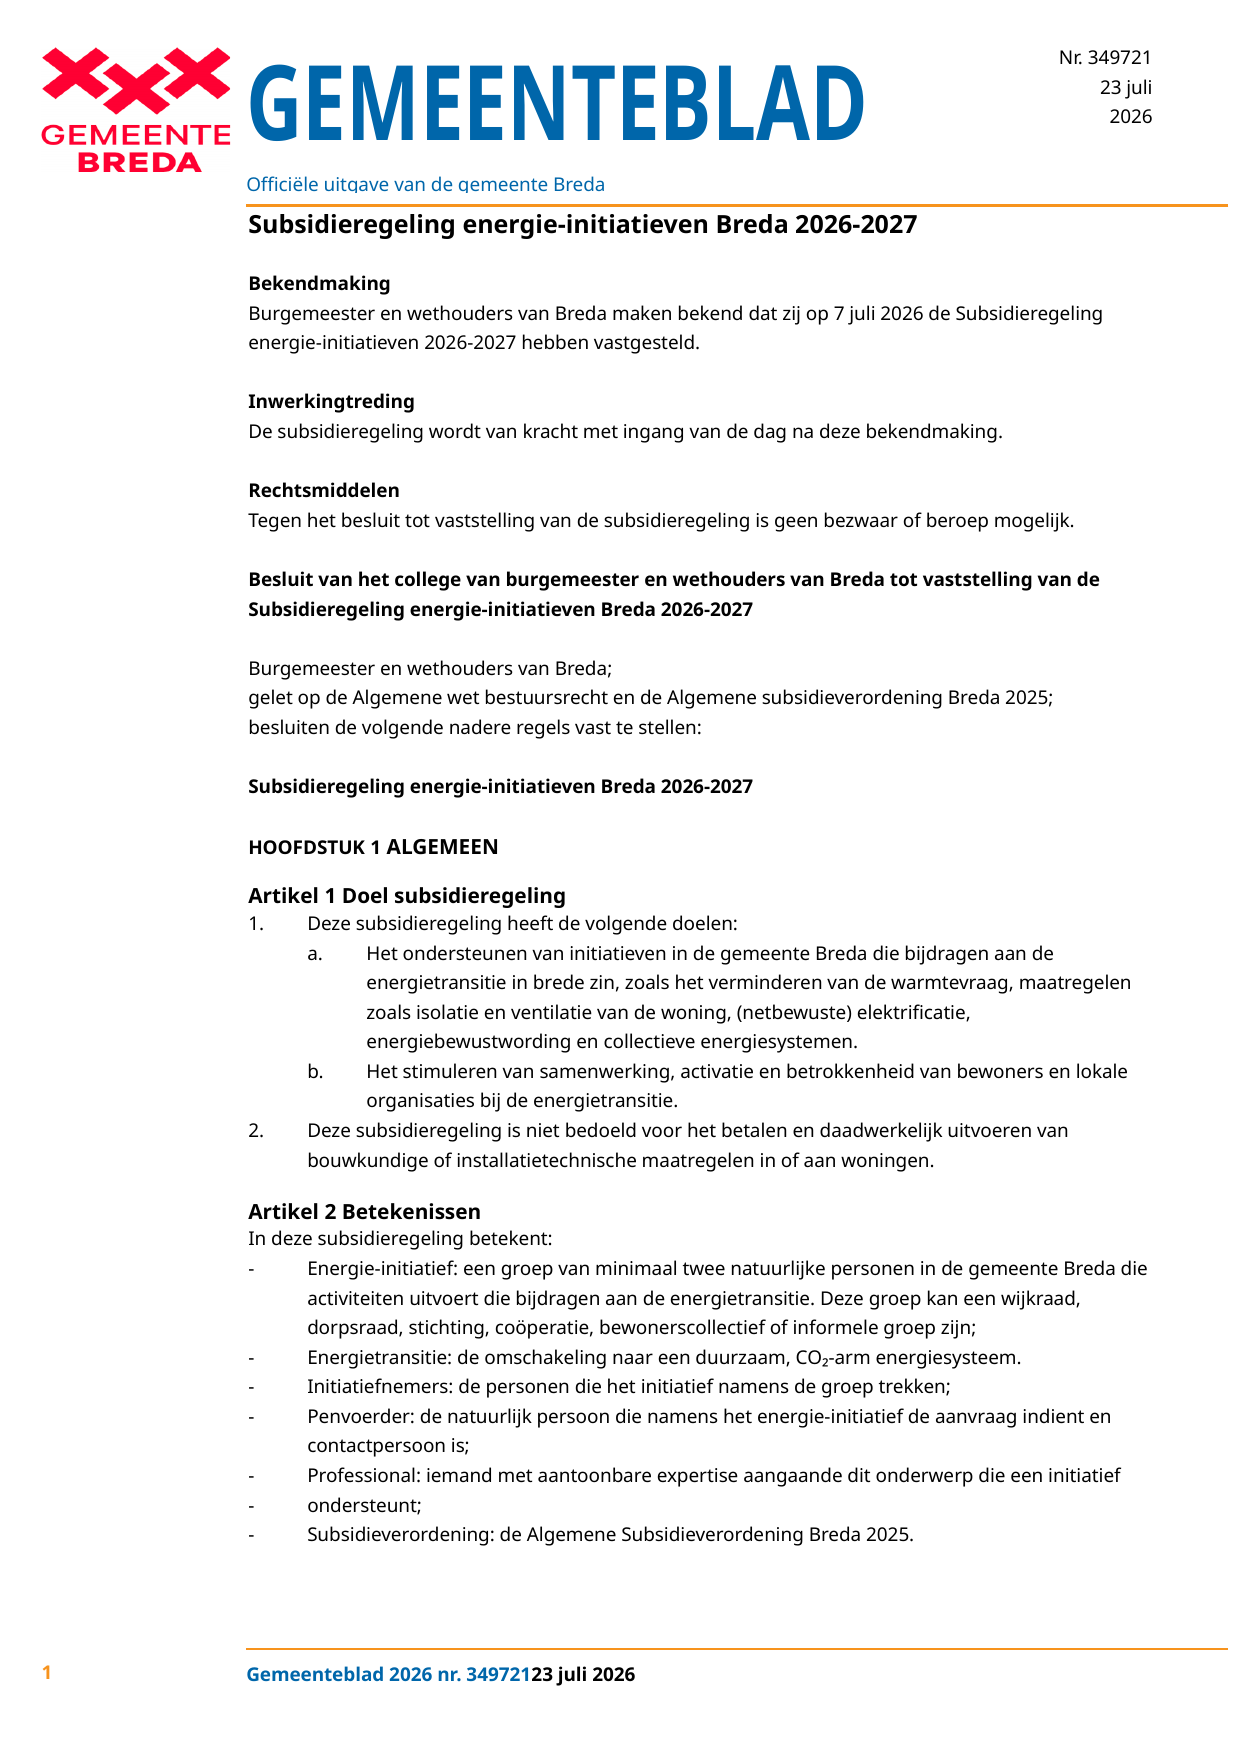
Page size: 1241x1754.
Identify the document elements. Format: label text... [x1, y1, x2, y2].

picture [41, 47, 231, 172]
text Besluit van het college van burgemeester en wethouders van Breda tot vaststelling van de Subsidieregeling energie-initiatieven Breda 2026-2027 [248, 566, 1152, 621]
text Artikel 1 Doel subsidieregeling [248, 882, 1152, 910]
list Energie-initiatief: een groep van minimaal twee natuurlijke personen in de gemeente Breda die activiteiten uitvoert die bijdragen aan de energietransitie. Deze groep kan een wijkraad, dorpsraad, stichting, coöperatie, bewonerscollectief of informele groep zijn; [248, 1255, 1152, 1340]
list Het stimuleren van samenwerking, activatie en betrokkenheid van bewoners en lokale organisaties bij de energietransitie. [307, 1058, 1152, 1113]
list Deze subsidieregeling is niet bedoeld voor het betalen en daadwerkelijk uitvoeren van bouwkundige of installatietechnische maatregelen in of aan woningen. [248, 1117, 1152, 1172]
text besluiten de volgende nadere regels vast te stellen: [248, 714, 1152, 740]
text Burgemeester en wethouders van Breda; [248, 655, 1152, 681]
text In deze subsidieregeling betekent: [248, 1226, 1152, 1251]
text HOOFDSTUK 1 ALGEMEEN [248, 832, 1152, 861]
list ondersteunt; [248, 1492, 1152, 1518]
text De subsidieregeling wordt van kracht met ingang van de dag na deze bekendmaking. [248, 418, 1152, 444]
text gelet op de Algemene wet bestuursrecht en de Algemene subsidieverordening Breda 2025; [248, 684, 1152, 710]
list Deze subsidieregeling heeft de volgende doelen: [248, 910, 1152, 936]
list Penvoerder: de natuurlijk persoon die namens het energie-initiatief de aanvraag indient en contactpersoon is; [248, 1403, 1152, 1458]
text Artikel 2 Betekenissen [248, 1197, 1152, 1226]
text Inwerkingtreding [248, 389, 1152, 414]
list Professional: iemand met aantoonbare expertise aangaande dit onderwerp die een initiatief [248, 1462, 1152, 1488]
list Het ondersteunen van initiatieven in de gemeente Breda die bijdragen aan de energietransitie in brede zin, zoals het verminderen van de warmtevraag, maatregelen zoals isolatie en ventilatie van de woning, (netbewuste) elektrificatie, energiebewustwording en collectieve energiesystemen. [307, 940, 1152, 1054]
list Energietransitie: de omschakeling naar een duurzaam, CO₂-arm energiesysteem. [248, 1344, 1152, 1370]
text Tegen het besluit tot vaststelling van de subsidieregeling is geen bezwaar of beroep mogelijk. [248, 507, 1152, 533]
text Burgemeester en wethouders van Breda maken bekend dat zij op 7 juli 2026 de Subsidieregeling energie-initiatieven 2026-2027 hebben vastgesteld. [248, 300, 1152, 355]
list Initiatiefnemers: de personen die het initiatief namens de groep trekken; [248, 1373, 1152, 1399]
text Subsidieregeling energie-initiatieven Breda 2026-2027 [248, 207, 1152, 241]
list Subsidieverordening: de Algemene Subsidieverordening Breda 2025. [248, 1521, 1152, 1547]
text Rechtsmiddelen [248, 477, 1152, 503]
text Subsidieregeling energie-initiatieven Breda 2026-2027 [248, 773, 1152, 799]
text Bekendmaking [248, 270, 1152, 296]
